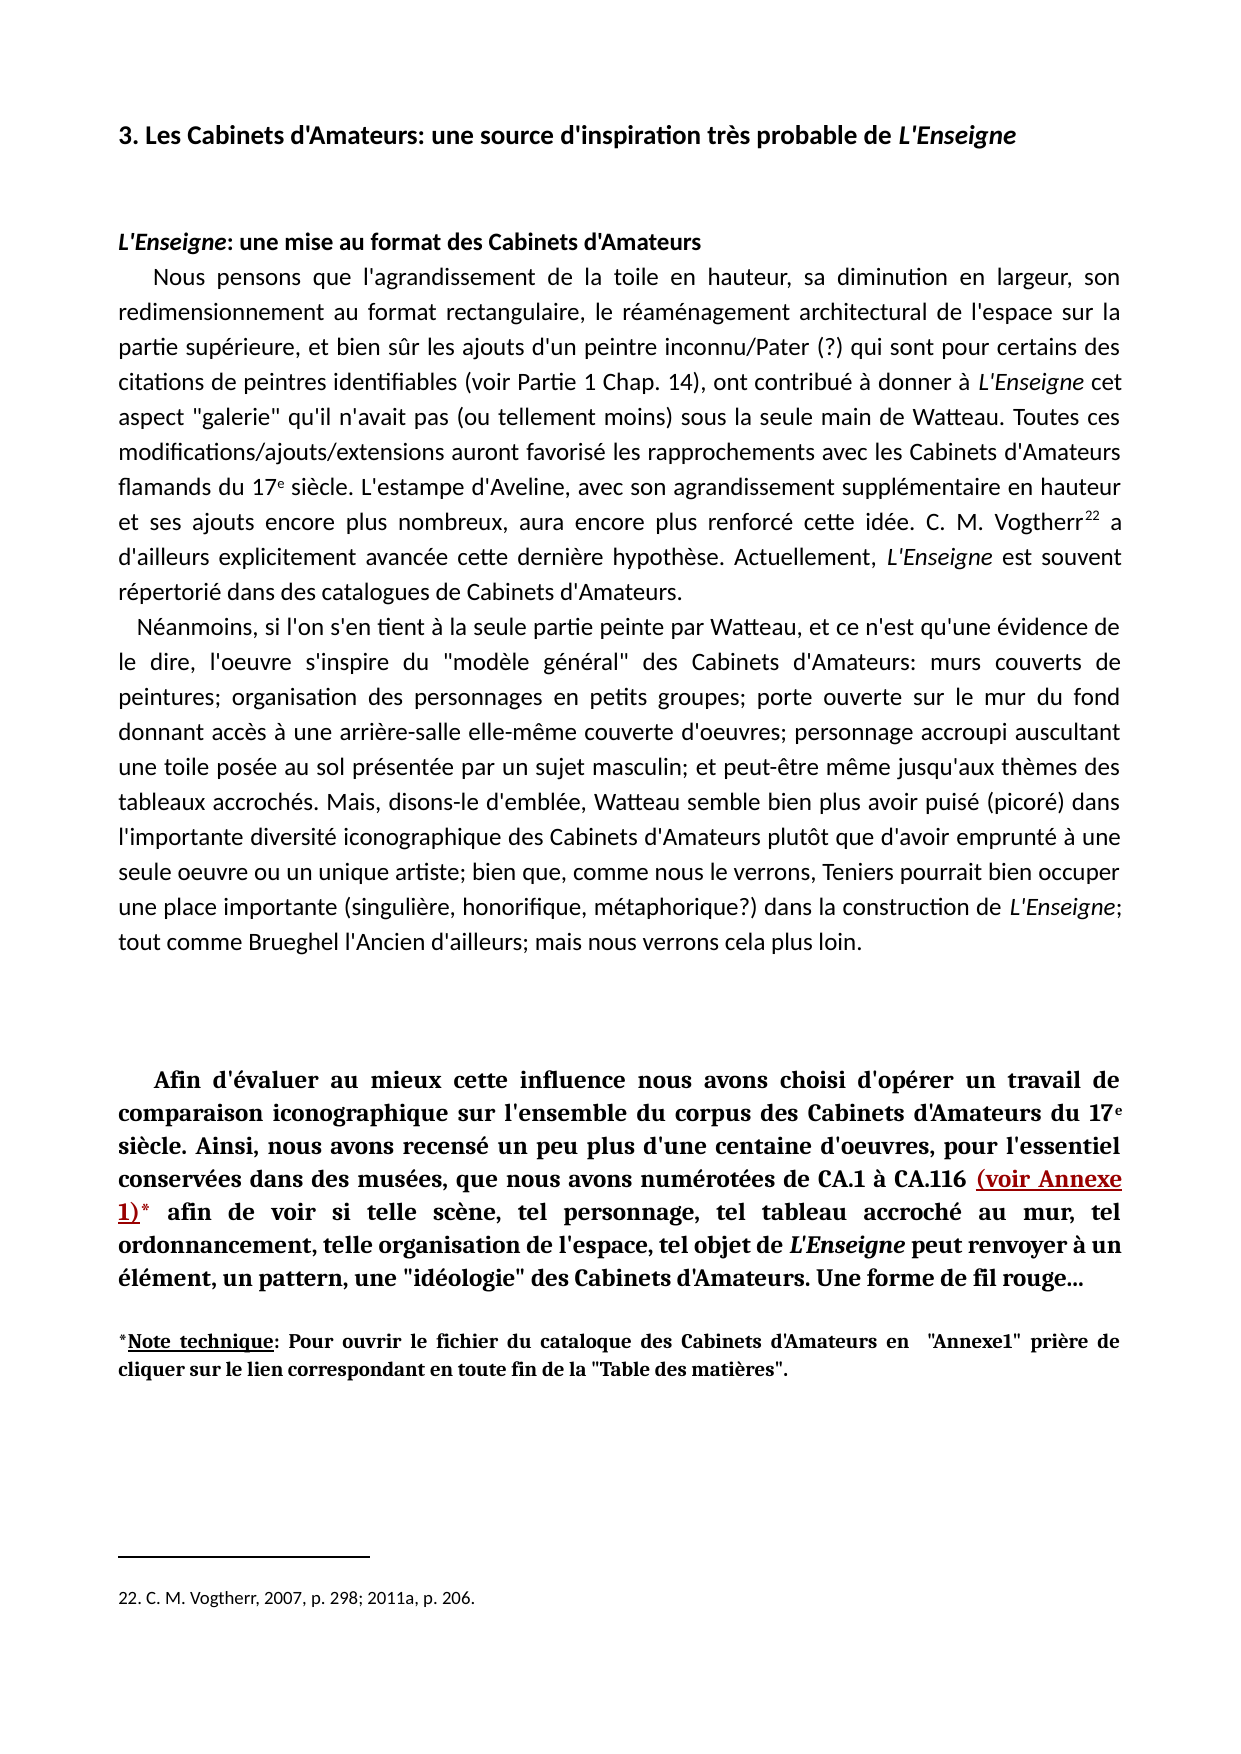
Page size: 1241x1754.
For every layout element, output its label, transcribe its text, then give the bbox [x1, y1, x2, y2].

text Afin d'évaluer au mieux cette influence nous avons choisi d'opérer un travail de comparaison iconographique sur l'ensemble du corpus des Cabinets d'Amateurs du 17e siècle. Ainsi, nous avons recensé un peu plus d'une centaine d'oeuvres, pour l'essentiel conservées dans des musées, que nous avons numérotées de CA.1 à CA.116 (voir Annexe 1)* afin de voir si telle scène, tel personnage, tel tableau accroché au mur, tel ordonnancement, telle organisation de l'espace, tel objet de L'Enseigne peut renvoyer à un élément, un pattern, une "idéologie" des Cabinets d'Amateurs. Une forme de fil rouge... [118, 1066, 1122, 1293]
text . C. M. Vogtherr, 2007, p. 298; 2011a, p. 206. [118, 1587, 1122, 1609]
text Nous pensons que l'agrandissement de la toile en hauteur, sa diminution en largeur, son redimensionnement au format rectangulaire, le réaménagement architectural de l'espace sur la partie supérieure, et bien sûr les ajouts d'un peintre inconnu/Pater (?) qui sont pour certains des citations de peintres identifiables (voir Partie 1 Chap. 14), ont contribué à donner à L'Enseigne cet aspect "galerie" qu'il n'avait pas (ou tellement moins) sous la seule main de Watteau. Toutes ces modifications/ajouts/extensions auront favorisé les rapprochements avec les Cabinets d'Amateurs flamands du 17e siècle. L'estampe d'Aveline, avec son agrandissement supplémentaire en hauteur et ses ajouts encore plus nombreux, aura encore plus renforcé cette idée. C. M. Vogtherr a d'ailleurs explicitement avancée cette dernière hypothèse. Actuellement, L'Enseigne est souvent répertorié dans des catalogues de Cabinets d'Amateurs. [118, 261, 1122, 607]
text L'Enseigne: une mise au format des Cabinets d'Amateurs [118, 226, 1122, 257]
text *Note technique: Pour ouvrir le fichier du cataloque des Cabinets d'Amateurs en "Annexe1" prière de cliquer sur le lien correspondant en toute fin de la "Table des matières". [118, 1330, 1122, 1382]
text Néanmoins, si l'on s'en tient à la seule partie peinte par Watteau, et ce n'est qu'une évidence de le dire, l'oeuvre s'inspire du "modèle général" des Cabinets d'Amateurs: murs couverts de peintures; organisation des personnages en petits groupes; porte ouverte sur le mur du fond donnant accès à une arrière-salle elle-même couverte d'oeuvres; personnage accroupi auscultant une toile posée au sol présentée par un sujet masculin; et peut-être même jusqu'aux thèmes des tableaux accrochés. Mais, disons-le d'emblée, Watteau semble bien plus avoir puisé (picoré) dans l'importante diversité iconographique des Cabinets d'Amateurs plutôt que d'avoir emprunté à une seule oeuvre ou un unique artiste; bien que, comme nous le verrons, Teniers pourrait bien occuper une place importante (singulière, honorifique, métaphorique?) dans la construction de L'Enseigne; tout comme Brueghel l'Ancien d'ailleurs; mais nous verrons cela plus loin. [118, 611, 1122, 957]
text 3. Les Cabinets d'Amateurs: une source d'inspiration très probable de L'Enseigne [118, 118, 1122, 151]
